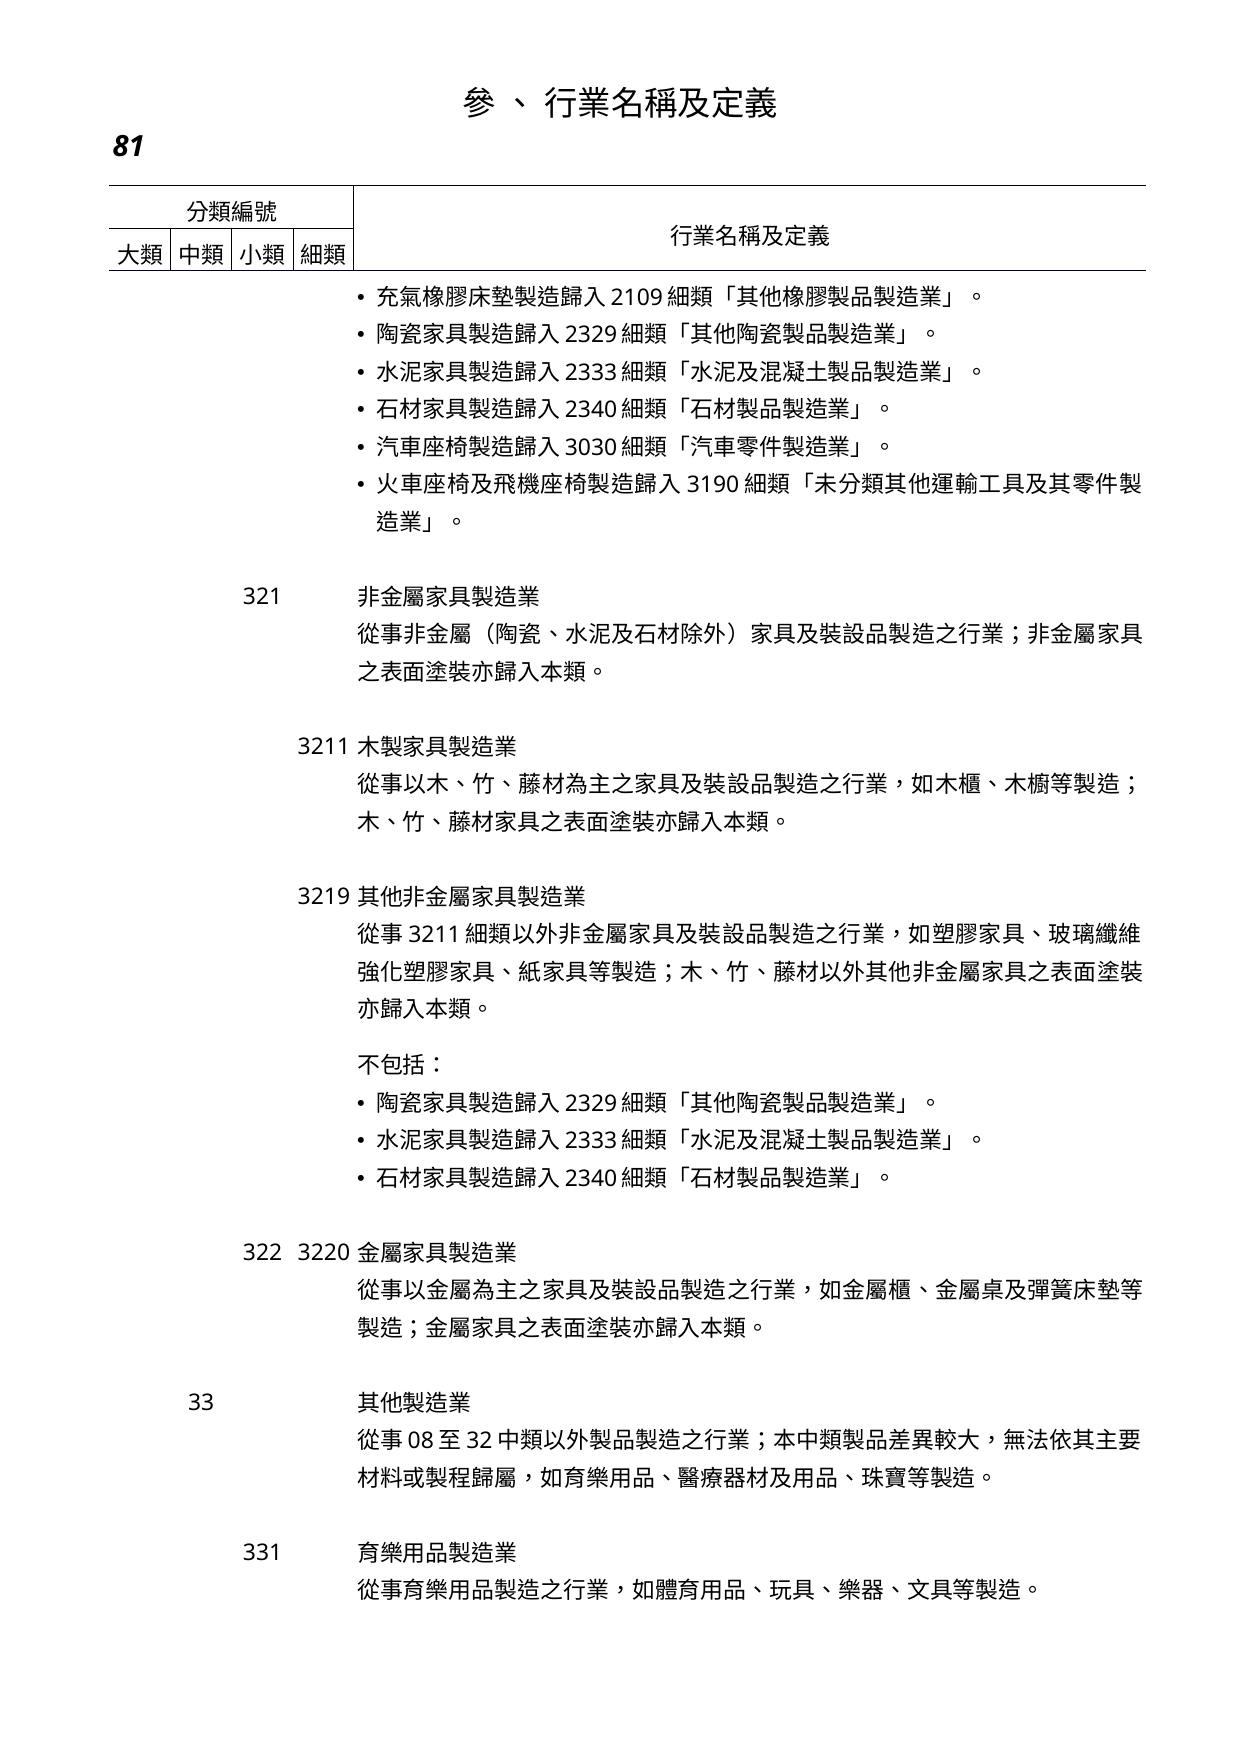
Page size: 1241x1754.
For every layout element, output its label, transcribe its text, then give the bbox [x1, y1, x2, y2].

table_cell [293, 271, 354, 570]
table_cell 331 [231, 1526, 293, 1639]
table_cell 其他非金屬家具製造業 從事3211細類以外非金屬家具及裝設品製造之行業，如塑膠家具、玻璃纖維強化塑膠家具、紙家具等製造；木、竹、藤材以外其他非金屬家具之表面塗裝亦歸入本類。 不包括： 陶瓷家具製造歸入2329細類「其他陶瓷製品製造業」。 水泥家具製造歸入2333細類「水泥及混凝土製品製造業」。 石材家具製造歸入2340細類「石材製品製造業」。 [354, 870, 1146, 1226]
table_cell 33 [170, 1376, 231, 1526]
table_cell 322 [231, 1226, 293, 1376]
table_cell [109, 271, 170, 570]
table_cell [293, 1376, 354, 1526]
table_cell 家具製造業 從事各種材質（陶瓷、水泥及石材除外）之家具及裝設品製造之行業。本類家具可用於家庭、辦公室、學校、實驗室、旅館、餐廳、電影院等場所；家具之表面塗裝亦歸入本類。 不包括： 充氣橡膠床墊製造歸入2109細類「其他橡膠製品製造業」。 陶瓷家具製造歸入2329細類「其他陶瓷製品製造業」。 水泥家具製造歸入2333細類「水泥及混凝土製品製造業」。 石材家具製造歸入2340細類「石材製品製造業」。 汽車座椅製造歸入3030細類「汽車零件製造業」。 火車座椅及飛機座椅製造歸入3190細類「未分類其他運輸工具及其零件製造業」。 [354, 271, 1146, 570]
table_cell [231, 1376, 293, 1526]
table_cell [170, 720, 231, 870]
table_cell [231, 720, 293, 870]
table_cell 非金屬家具製造業 從事非金屬（陶瓷、水泥及石材除外）家具及裝設品製造之行業；非金屬家具之表面塗裝亦歸入本類。 [354, 570, 1146, 720]
table_cell [293, 1526, 354, 1639]
table_cell 木製家具製造業 從事以木、竹、藤材為主之家具及裝設品製造之行業，如木櫃、木櫥等製造；木、竹、藤材家具之表面塗裝亦歸入本類。 [354, 720, 1146, 870]
table_cell [170, 1526, 231, 1639]
table_header 分類編號 [109, 186, 353, 227]
table_cell [231, 870, 293, 1226]
table_cell 321 [231, 570, 293, 720]
table_cell 小類 [232, 229, 293, 270]
table_cell 大類 [109, 229, 170, 270]
table_cell 中類 [171, 229, 231, 270]
table_cell [170, 1226, 231, 1376]
table_cell [293, 570, 354, 720]
table_cell [109, 720, 170, 870]
table_cell [109, 1226, 170, 1376]
table_cell 3219 [293, 870, 354, 1226]
table_cell [231, 271, 293, 570]
table_cell [109, 570, 170, 720]
table_cell 金屬家具製造業 從事以金屬為主之家具及裝設品製造之行業，如金屬櫃、金屬桌及彈簧床墊等製造；金屬家具之表面塗裝亦歸入本類。 [354, 1226, 1146, 1376]
table_cell 其他製造業 從事08至32中類以外製品製造之行業；本中類製品差異較大，無法依其主要材料或製程歸屬，如育樂用品、醫療器材及用品、珠寶等製造。 [354, 1376, 1146, 1526]
table_cell [109, 1526, 170, 1639]
table_cell [170, 570, 231, 720]
table_cell 3211 [293, 720, 354, 870]
table_cell 3220 [293, 1226, 354, 1376]
table_cell [109, 1376, 170, 1526]
table_cell [109, 870, 170, 1226]
table_cell 育樂用品製造業 從事育樂用品製造之行業，如體育用品、玩具、樂器、文具等製造。 [354, 1526, 1146, 1639]
table_cell 細類 [294, 229, 353, 270]
table_cell [170, 870, 231, 1226]
table_header 行業名稱及定義 [354, 186, 1146, 270]
table_cell [170, 271, 231, 570]
